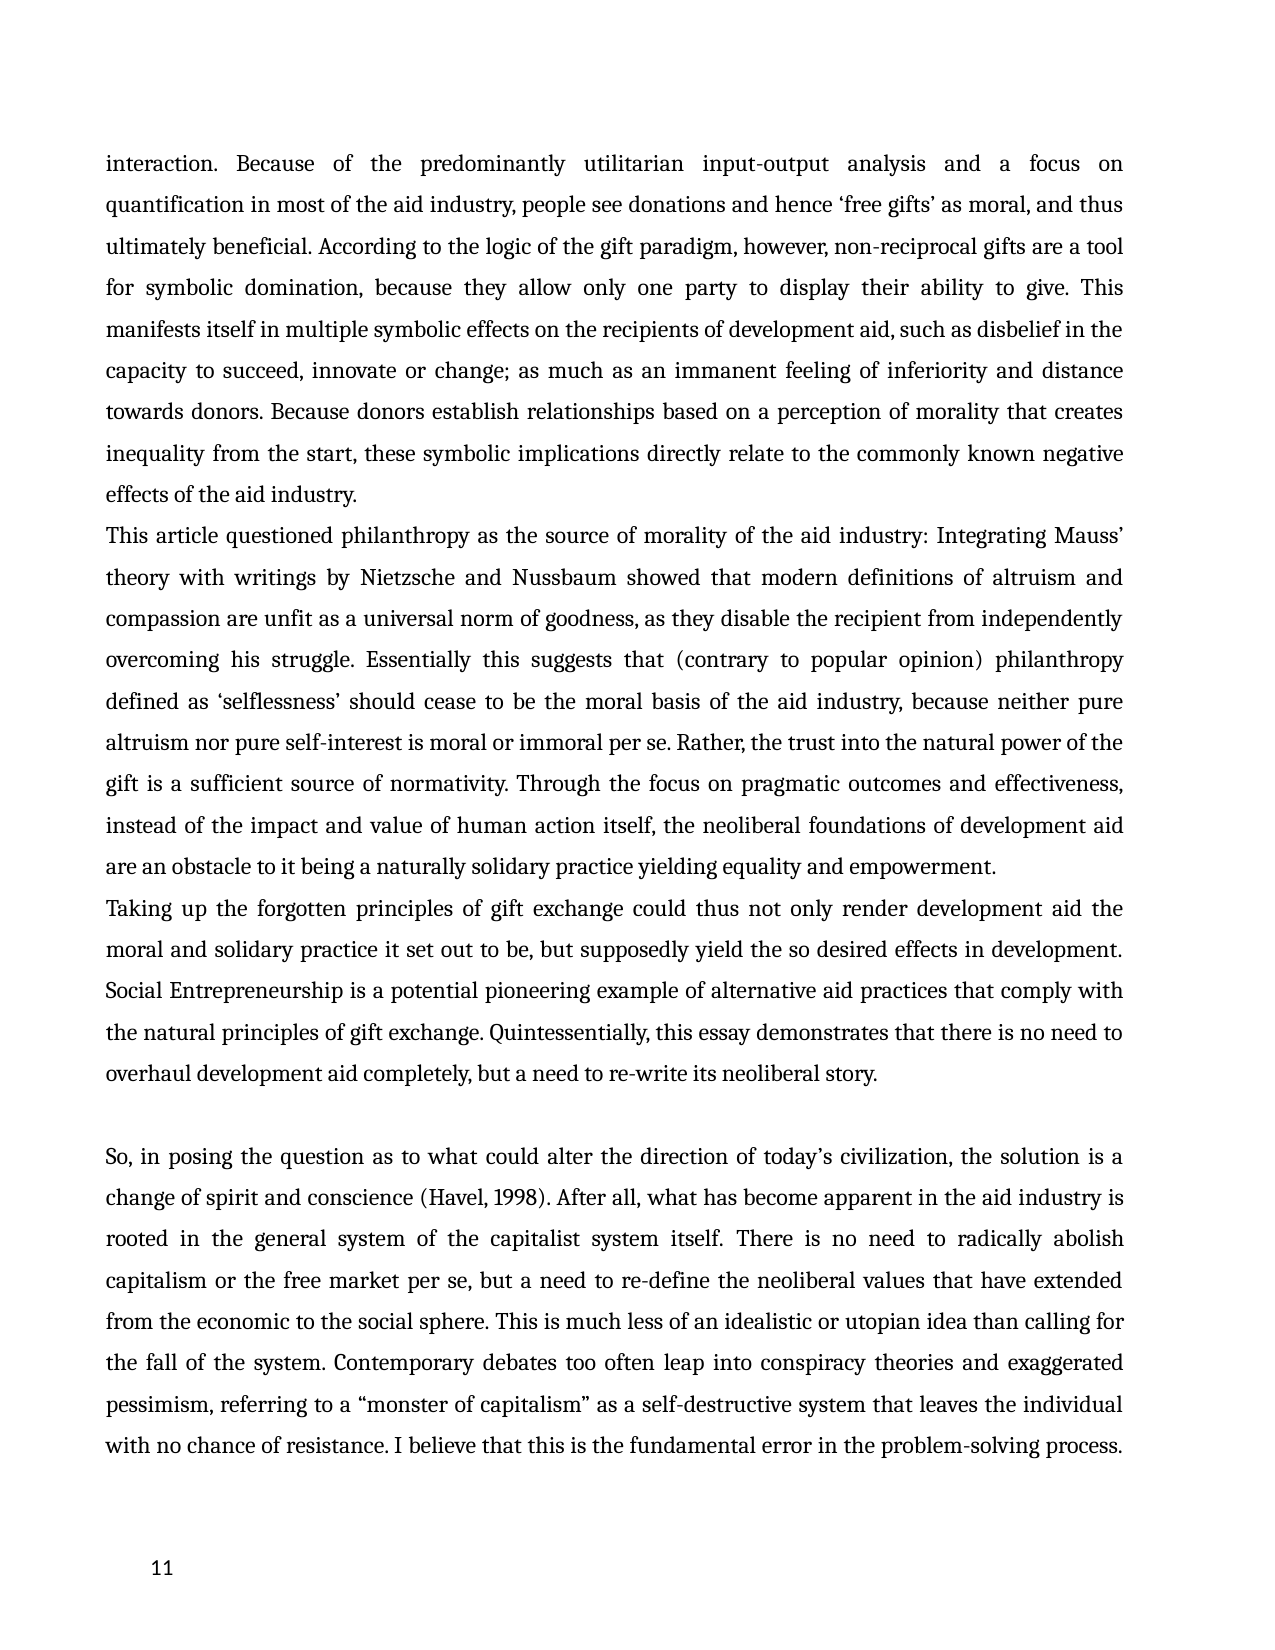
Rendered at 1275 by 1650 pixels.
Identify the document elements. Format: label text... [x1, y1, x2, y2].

text Taking up the forgotten principles of gift exchange could thus not only render development aid the moral and solidary practice it set out to be, but supposedly yield the so desired effects in development. Social Entrepreneurship is a potential pioneering example of alternative aid practices that comply with the natural principles of gift exchange. Quintessentially, this essay demonstrates that there is no need to overhaul development aid completely, but a need to re-write its neoliberal story. [106, 894, 1125, 1087]
text This article questioned philanthropy as the source of morality of the aid industry: Integrating Mauss’ theory with writings by Nietzsche and Nussbaum showed that modern definitions of altruism and compassion are unfit as a universal norm of goodness, as they disable the recipient from independently overcoming his struggle. Essentially this suggests that (contrary to popular opinion) philanthropy defined as ‘selflessness’ should cease to be the moral basis of the aid industry, because neither pure altruism nor pure self-interest is moral or immoral per se. Rather, the trust into the natural power of the gift is a sufficient source of normativity. Through the focus on pragmatic outcomes and effectiveness, instead of the impact and value of human action itself, the neoliberal foundations of development aid are an obstacle to it being a naturally solidary practice yielding equality and empowerment. [106, 522, 1125, 881]
text interaction. Because of the predominantly utilitarian input-output analysis and a focus on quantification in most of the aid industry, people see donations and hence ‘free gifts’ as moral, and thus ultimately beneficial. According to the logic of the gift paradigm, however, non-reciprocal gifts are a tool for symbolic domination, because they allow only one party to display their ability to give. This manifests itself in multiple symbolic effects on the recipients of development aid, such as disbelief in the capacity to succeed, innovate or change; as much as an immanent feeling of inferiority and distance towards donors. Because donors establish relationships based on a perception of morality that creates inequality from the start, these symbolic implications directly relate to the commonly known negative effects of the aid industry. [106, 150, 1125, 508]
text So, in posing the question as to what could alter the direction of today’s civilization, the solution is a change of spirit and conscience (Havel, 1998). After all, what has become apparent in the aid industry is rooted in the general system of the capitalist system itself. There is no need to radically abolish capitalism or the free market per se, but a need to re-define the neoliberal values that have extended from the economic to the social sphere. This is much less of an idealistic or utopian idea than calling for the fall of the system. Contemporary debates too often leap into conspiracy theories and exaggerated pessimism, referring to a “monster of capitalism” as a self-destructive system that leaves the individual with no chance of resistance. I believe that this is the fundamental error in the problem-solving process. [106, 1142, 1125, 1459]
